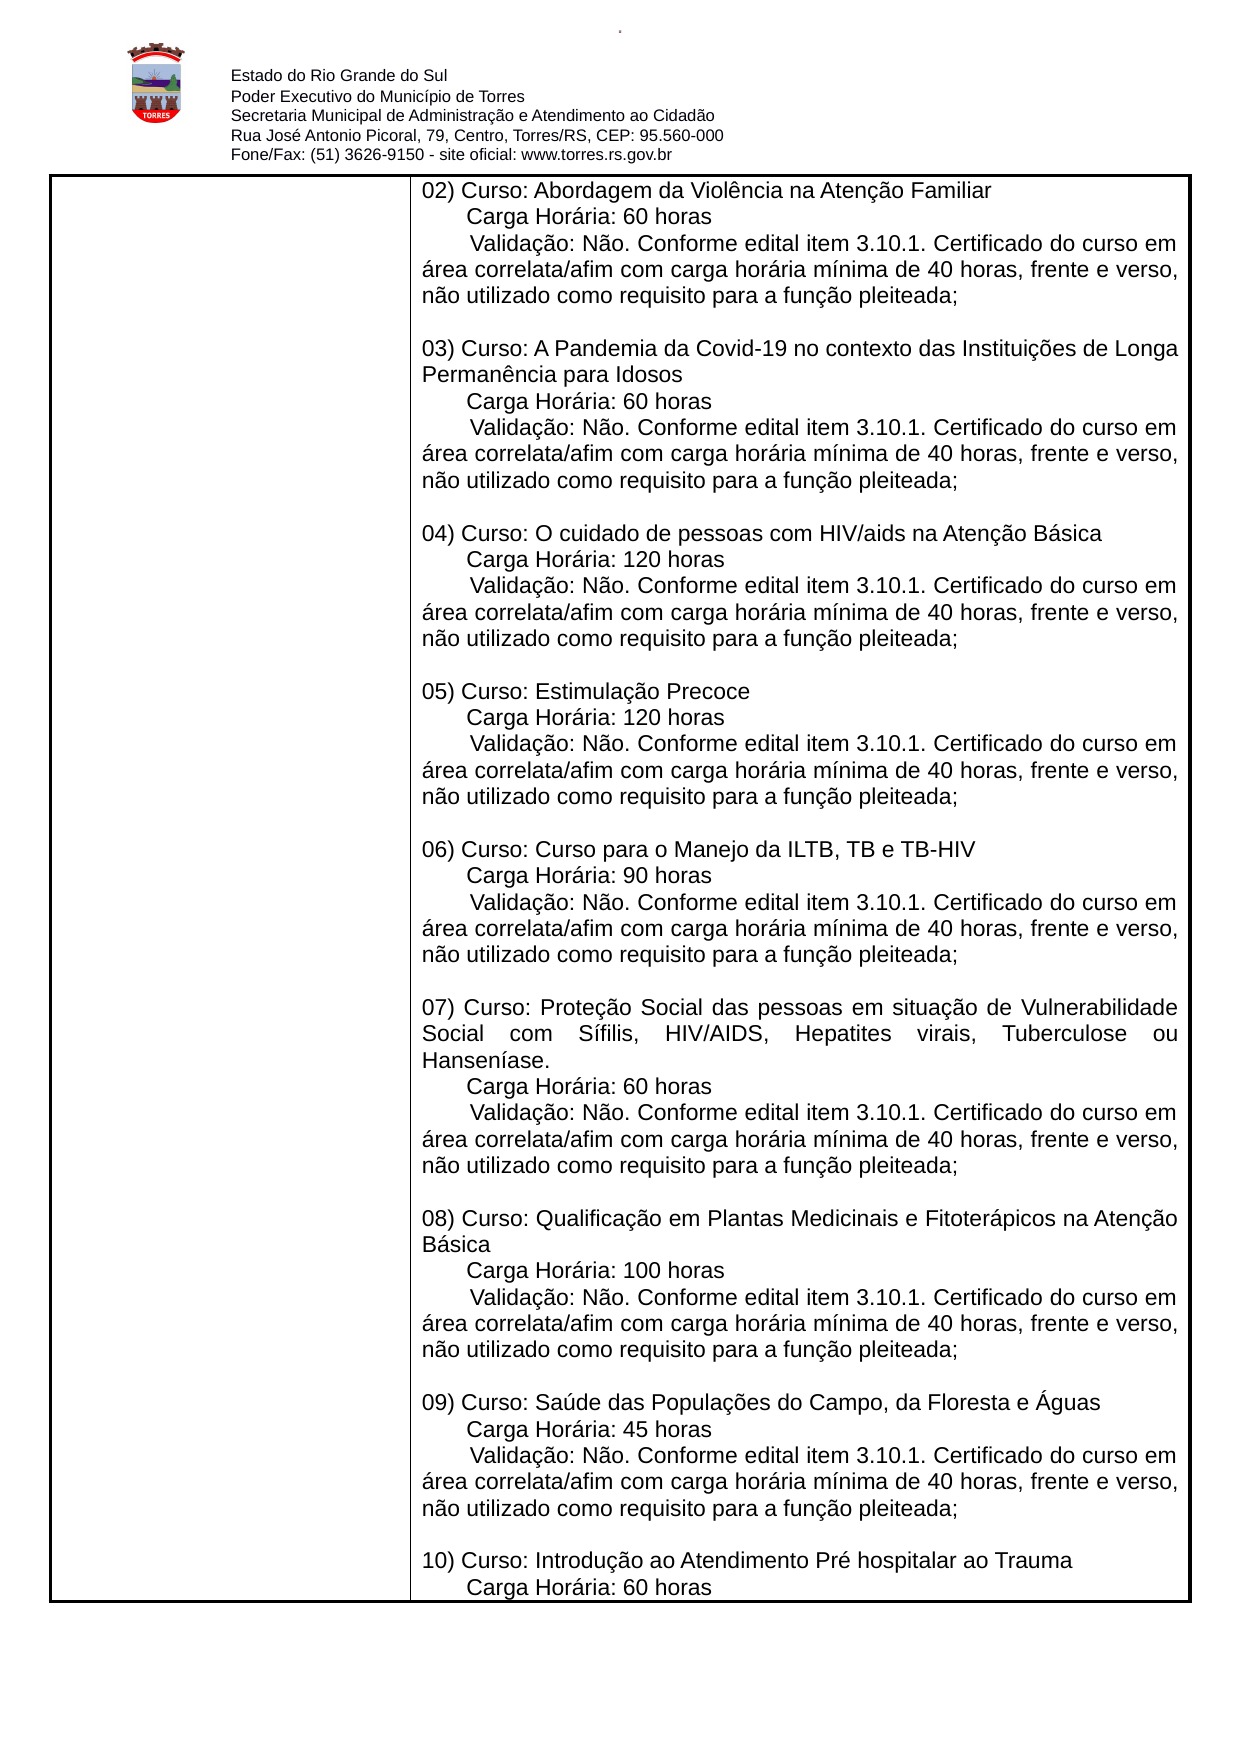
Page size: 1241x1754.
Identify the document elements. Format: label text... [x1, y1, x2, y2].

picture [127, 43, 185, 123]
table_cell [52, 177, 410, 1600]
table_cell 02) Curso: Abordagem da Violência na Atenção Familiar Carga Horária: 60 horas Validação: Não. Conforme edital item 3.10.1. Certificado do curso em área correlata/afim com carga horária mínima de 40 horas, frente e verso, não utilizado como requisito para a função pleiteada; 03) Curso: A Pandemia da Covid-19 no contexto das Instituições de Longa Permanência para Idosos Carga Horária: 60 horas Validação: Não. Conforme edital item 3.10.1. Certificado do curso em área correlata/afim com carga horária mínima de 40 horas, frente e verso, não utilizado como requisito para a função pleiteada; 04) Curso: O cuidado de pessoas com HIV/aids na Atenção Básica Carga Horária: 120 horas Validação: Não. Conforme edital item 3.10.1. Certificado do curso em área correlata/afim com carga horária mínima de 40 horas, frente e verso, não utilizado como requisito para a função pleiteada; 05) Curso: Estimulação Precoce Carga Horária: 120 horas Validação: Não. Conforme edital item 3.10.1. Certificado do curso em área correlata/afim com carga horária mínima de 40 horas, frente e verso, não utilizado como requisito para a função pleiteada; 06) Curso: Curso para o Manejo da ILTB, TB e TB-HIV Carga Horária: 90 horas Validação: Não. Conforme edital item 3.10.1. Certificado do curso em área correlata/afim com carga horária mínima de 40 horas, frente e verso, não utilizado como requisito para a função pleiteada; 07) Curso: Proteção Social das pessoas em situação de Vulnerabilidade Social com Sífilis, HIV/AIDS, Hepatites virais, Tuberculose ou Hanseníase. Carga Horária: 60 horas Validação: Não. Conforme edital item 3.10.1. Certificado do curso em área correlata/afim com carga horária mínima de 40 horas, frente e verso, não utilizado como requisito para a função pleiteada; 08) Curso: Qualificação em Plantas Medicinais e Fitoterápicos na Atenção Básica Carga Horária: 100 horas Validação: Não. Conforme edital item 3.10.1. Certificado do curso em área correlata/afim com carga horária mínima de 40 horas, frente e verso, não utilizado como requisito para a função pleiteada; 09) Curso: Saúde das Populações do Campo, da Floresta e Águas Carga Horária: 45 horas Validação: Não. Conforme edital item 3.10.1. Certificado do curso em área correlata/afim com carga horária mínima de 40 horas, frente e verso, não utilizado como requisito para a função pleiteada; 10) Curso: Introdução ao Atendimento Pré hospitalar ao Trauma Carga Horária: 60 horas [411, 177, 1188, 1600]
